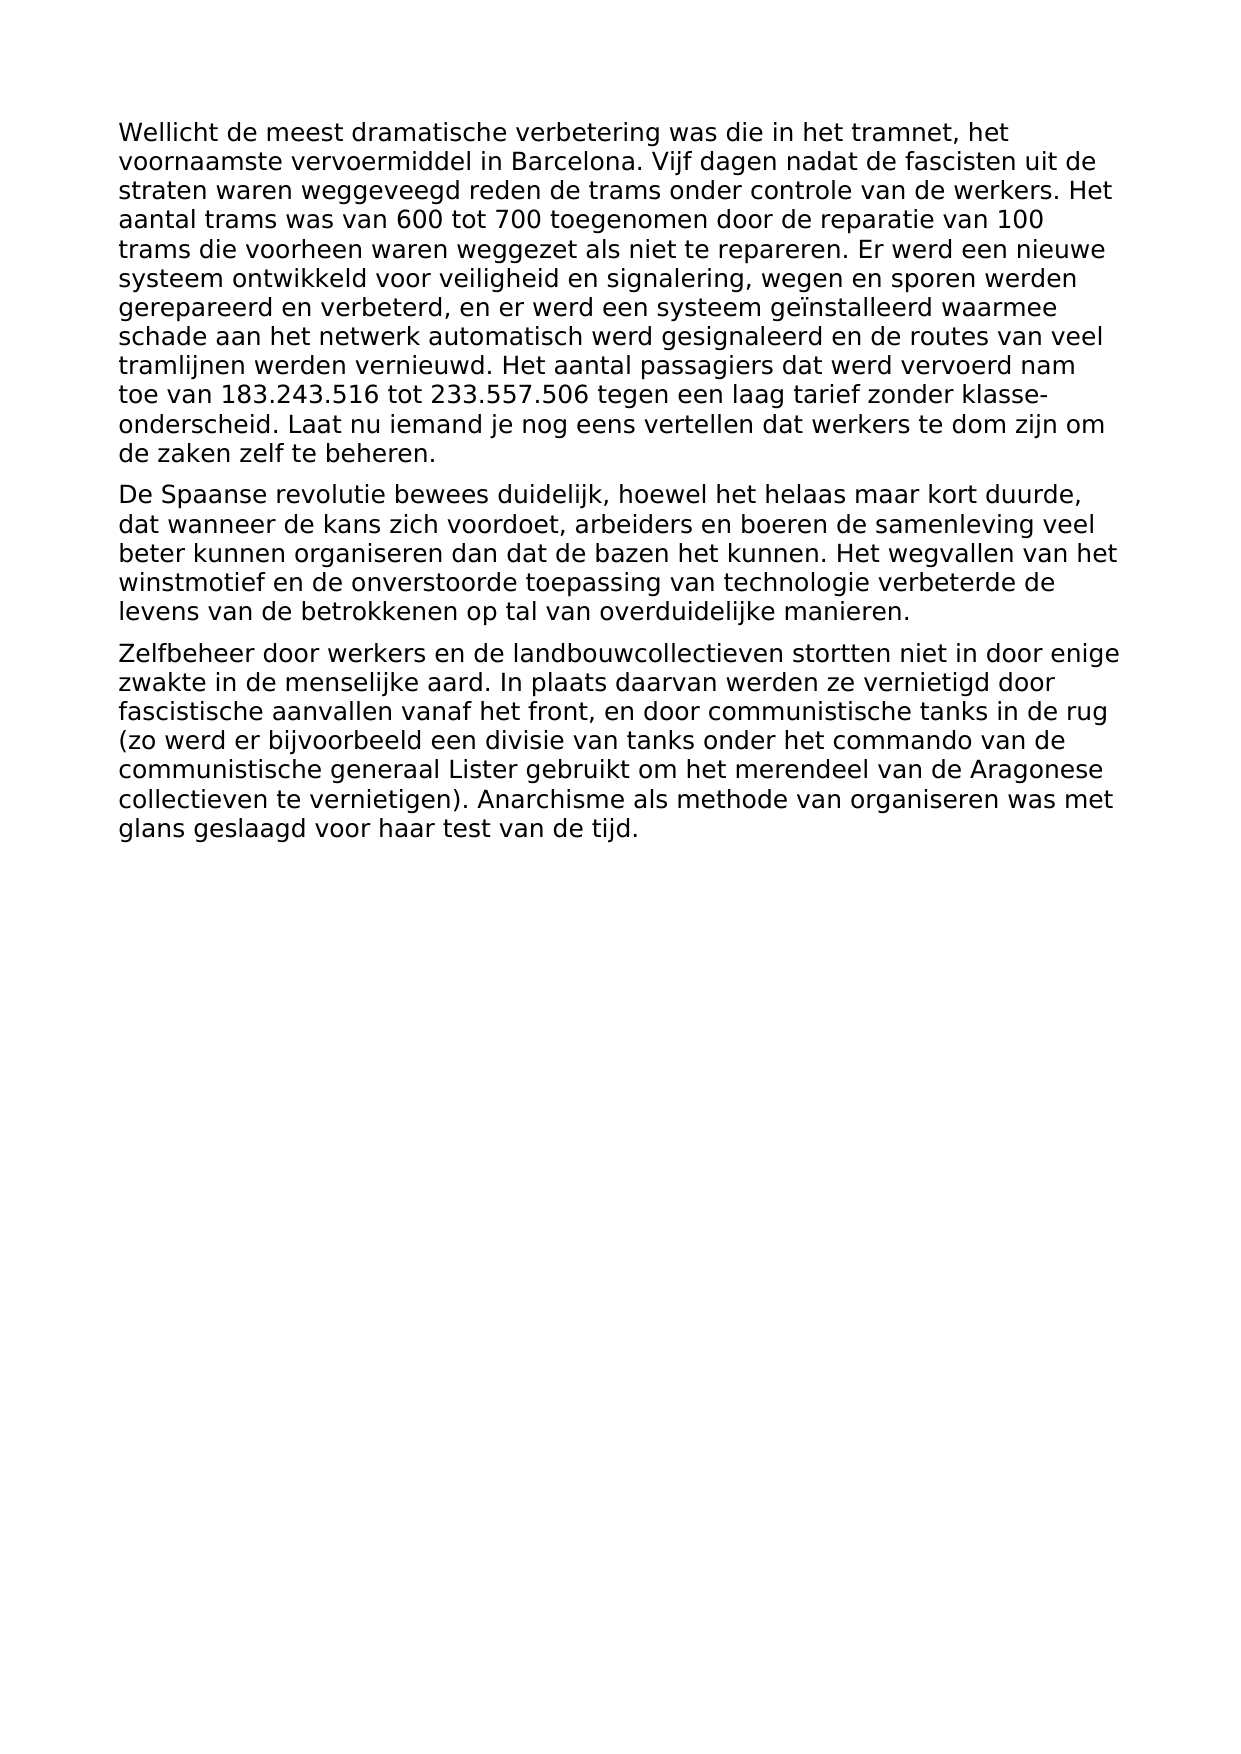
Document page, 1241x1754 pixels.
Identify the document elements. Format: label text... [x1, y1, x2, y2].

text Zelfbeheer door werkers en de landbouwcollectieven stortten niet in door enige zwakte in de menselijke aard. In plaats daarvan werden ze vernietigd door fascistische aanvallen vanaf het front, en door communistische tanks in de rug (zo werd er bijvoorbeeld een divisie van tanks onder het commando van de communistische generaal Lister gebruikt om het merendeel van de Aragonese collectieven te vernietigen). Anarchisme als methode van organiseren was met glans geslaagd voor haar test van de tijd. [118, 639, 1122, 843]
text De Spaanse revolutie bewees duidelijk, hoewel het helaas maar kort duurde, dat wanneer de kans zich voordoet, arbeiders en boeren de samenleving veel beter kunnen organiseren dan dat de bazen het kunnen. Het wegvallen van het winstmotief en de onverstoorde toepassing van technologie verbeterde de levens van de betrokkenen op tal van overduidelijke manieren. [118, 481, 1122, 626]
text Wellicht de meest dramatische verbetering was die in het tramnet, het voornaamste vervoermiddel in Barcelona. Vijf dagen nadat de fascisten uit de straten waren weggeveegd reden de trams onder controle van de werkers. Het aantal trams was van 600 tot 700 toegenomen door de reparatie van 100 trams die voorheen waren weggezet als niet te repareren. Er werd een nieuwe systeem ontwikkeld voor veiligheid en signalering, wegen en sporen werden gerepareerd en verbeterd, en er werd een systeem geïnstalleerd waarmee schade aan het netwerk automatisch werd gesignaleerd en de routes van veel tramlijnen werden vernieuwd. Het aantal passagiers dat werd vervoerd nam toe van 183.243.516 tot 233.557.506 tegen een laag tarief zonder klasse-onderscheid. Laat nu iemand je nog eens vertellen dat werkers te dom zijn om de zaken zelf te beheren. [118, 118, 1122, 468]
